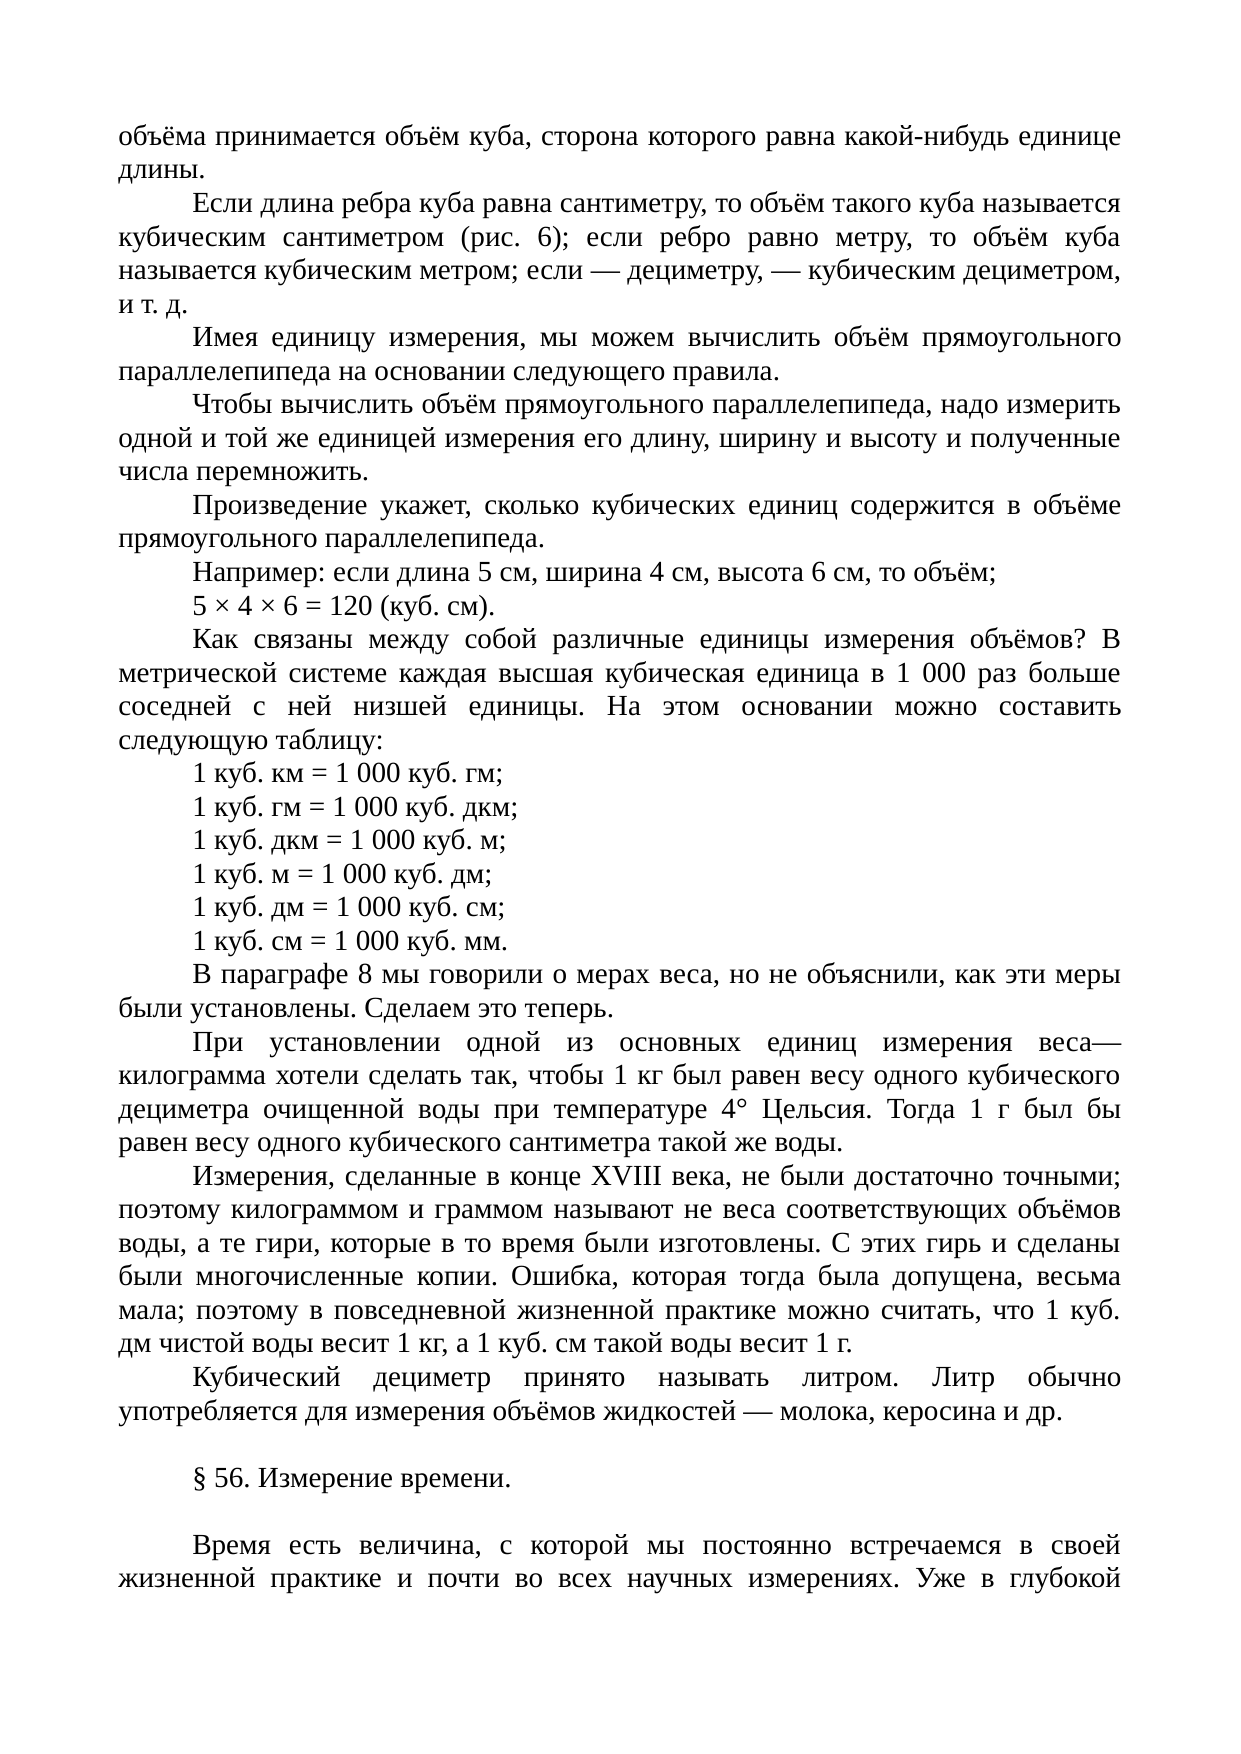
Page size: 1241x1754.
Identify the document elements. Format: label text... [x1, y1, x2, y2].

text объёма принимается объём куба, сторона которого равна какой-нибудь единице длины. [118, 118, 1122, 185]
text Чтобы вычислить объём прямоугольного параллелепипеда, надо измерить одной и той же единицей измерения его длину, ширину и высоту и полученные числа перемножить. [118, 386, 1122, 487]
text Измерения, сделанные в конце XVIII века, не были достаточно точными; поэтому килограммом и граммом называют не веса соответствующих объёмов воды, а те гири, которые в то время были изготовлены. С этих гирь и сделаны были многочисленные копии. Ошибка, которая тогда была допущена, весьма мала; поэтому в повседневной жизненной практике можно считать, что 1 куб. дм чистой воды весит 1 кг, а 1 куб. см такой воды весит 1 г. [118, 1158, 1122, 1359]
text В параграфе 8 мы говорили о мерах веса, но не объяснили, как эти меры были установлены. Сделаем это теперь. [118, 957, 1122, 1024]
text Произведение укажет, сколько кубических единиц содержится в объёме прямоугольного параллелепипеда. [118, 487, 1122, 554]
text Если длина ребра куба равна сантиметру, то объём такого куба называется кубическим сантиметром (рис. 6); если ребро равно метру, то объём куба называется кубическим метром; если — дециметру, — кубическим дециметром, и т. д. [118, 185, 1122, 319]
text Как связаны между собой различные единицы измерения объёмов? В метрической системе каждая высшая кубическая единица в 1 000 раз больше соседней с ней низшей единицы. На этом основании можно составить следующую таблицу: [118, 621, 1122, 755]
text 1 куб. см = 1 000 куб. мм. [118, 923, 1122, 957]
text § 56. Измерение времени. [118, 1460, 1122, 1493]
text Кубический дециметр принято называть литром. Литр обычно употребляется для измерения объёмов жидкостей — молока, керосина и др. [118, 1359, 1122, 1426]
text Время есть величина, с которой мы постоянно встречаемся в своей жизненной практике и почти во всех научных измерениях. Уже в глубокой [118, 1527, 1122, 1594]
text 1 куб. км = 1 000 куб. гм; [118, 755, 1122, 789]
text Например: если длина 5 см, ширина 4 см, высота 6 см, то объём; [118, 554, 1122, 588]
text 1 куб. дкм = 1 000 куб. м; [118, 822, 1122, 856]
text 1 куб. дм = 1 000 куб. см; [118, 889, 1122, 923]
text Имея единицу измерения, мы можем вычислить объём прямоугольного параллелепипеда на основании следующего правила. [118, 319, 1122, 386]
text 1 куб. м = 1 000 куб. дм; [118, 856, 1122, 889]
text 5 × 4 × 6 = 120 (куб. см). [118, 588, 1122, 621]
text 1 куб. гм = 1 000 куб. дкм; [118, 789, 1122, 822]
text При установлении одной из основных единиц измерения веса— килограмма хотели сделать так, чтобы 1 кг был равен весу одного кубического дециметра очищенной воды при температуре 4° Цельсия. Тогда 1 г был бы равен весу одного кубического сантиметра такой же воды. [118, 1024, 1122, 1158]
